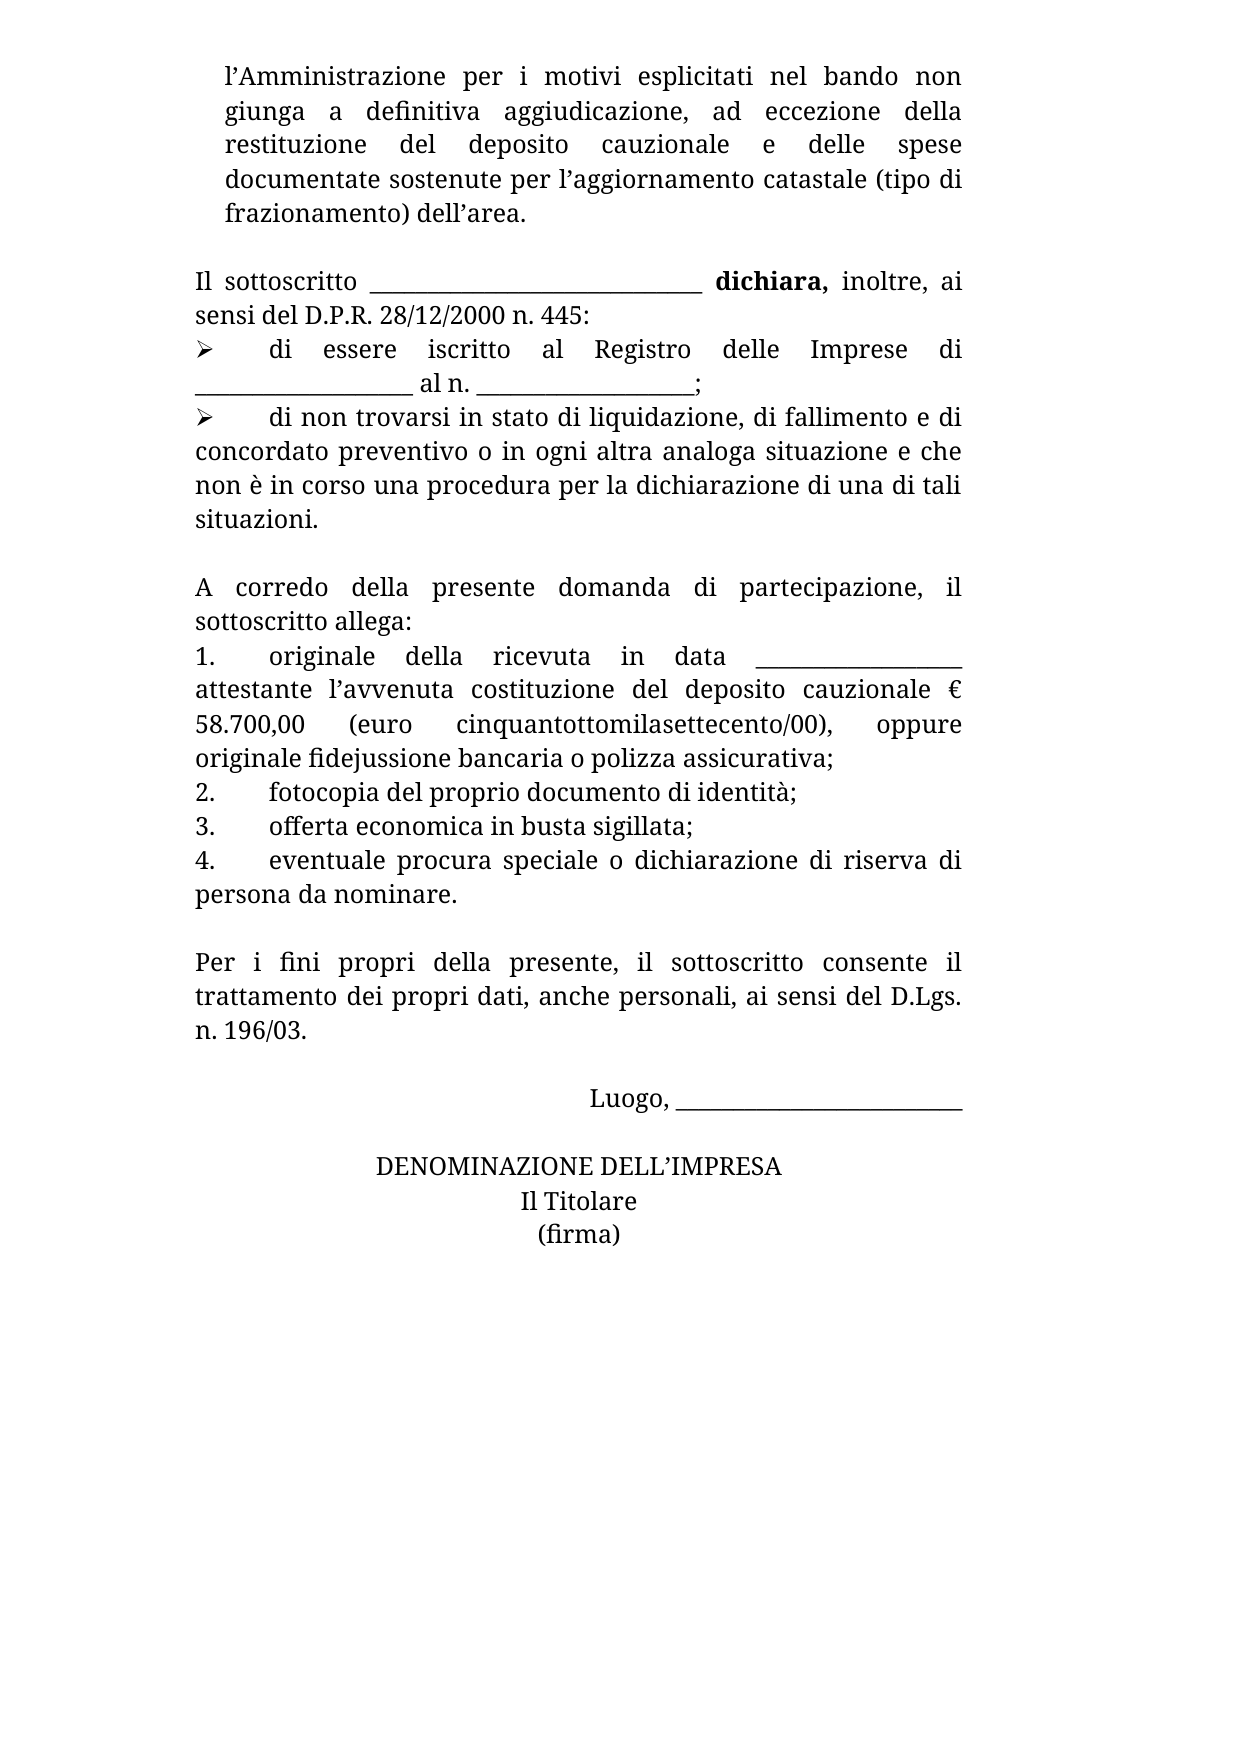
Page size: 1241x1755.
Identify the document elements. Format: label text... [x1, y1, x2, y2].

text (firma) [195, 1217, 963, 1251]
list originale della ricevuta in data __________________ attestante l’avvenuta costituzione del deposito cauzionale € 58.700,00 (euro cinquantottomilasettecento/00), oppure originale fidejussione bancaria o polizza assicurativa; [195, 638, 963, 774]
text DENOMINAZIONE DELL’IMPRESA [195, 1149, 963, 1183]
list fotocopia del proprio documento di identità; [195, 774, 963, 808]
list l’Amministrazione per i motivi esplicitati nel bando non giunga a definitiva aggiudicazione, ad eccezione della restituzione del deposito cauzionale e delle spese documentate sostenute per l’aggiornamento catastale (tipo di frazionamento) dell’area. [195, 59, 963, 229]
list offerta economica in busta sigillata; [195, 808, 963, 842]
text A corredo della presente domanda di partecipazione, il sottoscritto allega: [195, 570, 963, 638]
list di essere iscritto al Registro delle Imprese di ___________________ al n. ___________________; [195, 332, 963, 400]
subtitle Luogo, _________________________ [195, 1081, 963, 1115]
text Per i fini propri della presente, il sottoscritto consente il trattamento dei propri dati, anche personali, ai sensi del D.Lgs. n. 196/03. [195, 945, 963, 1047]
text Il sottoscritto _____________________________ dichiara, inoltre, ai sensi del D.P.R. 28/12/2000 n. 445: [195, 263, 963, 332]
list di non trovarsi in stato di liquidazione, di fallimento e di concordato preventivo o in ogni altra analoga situazione e che non è in corso una procedura per la dichiarazione di una di tali situazioni. [195, 400, 963, 536]
list eventuale procura speciale o dichiarazione di riserva di persona da nominare. [195, 842, 963, 911]
text Il Titolare [195, 1183, 963, 1217]
